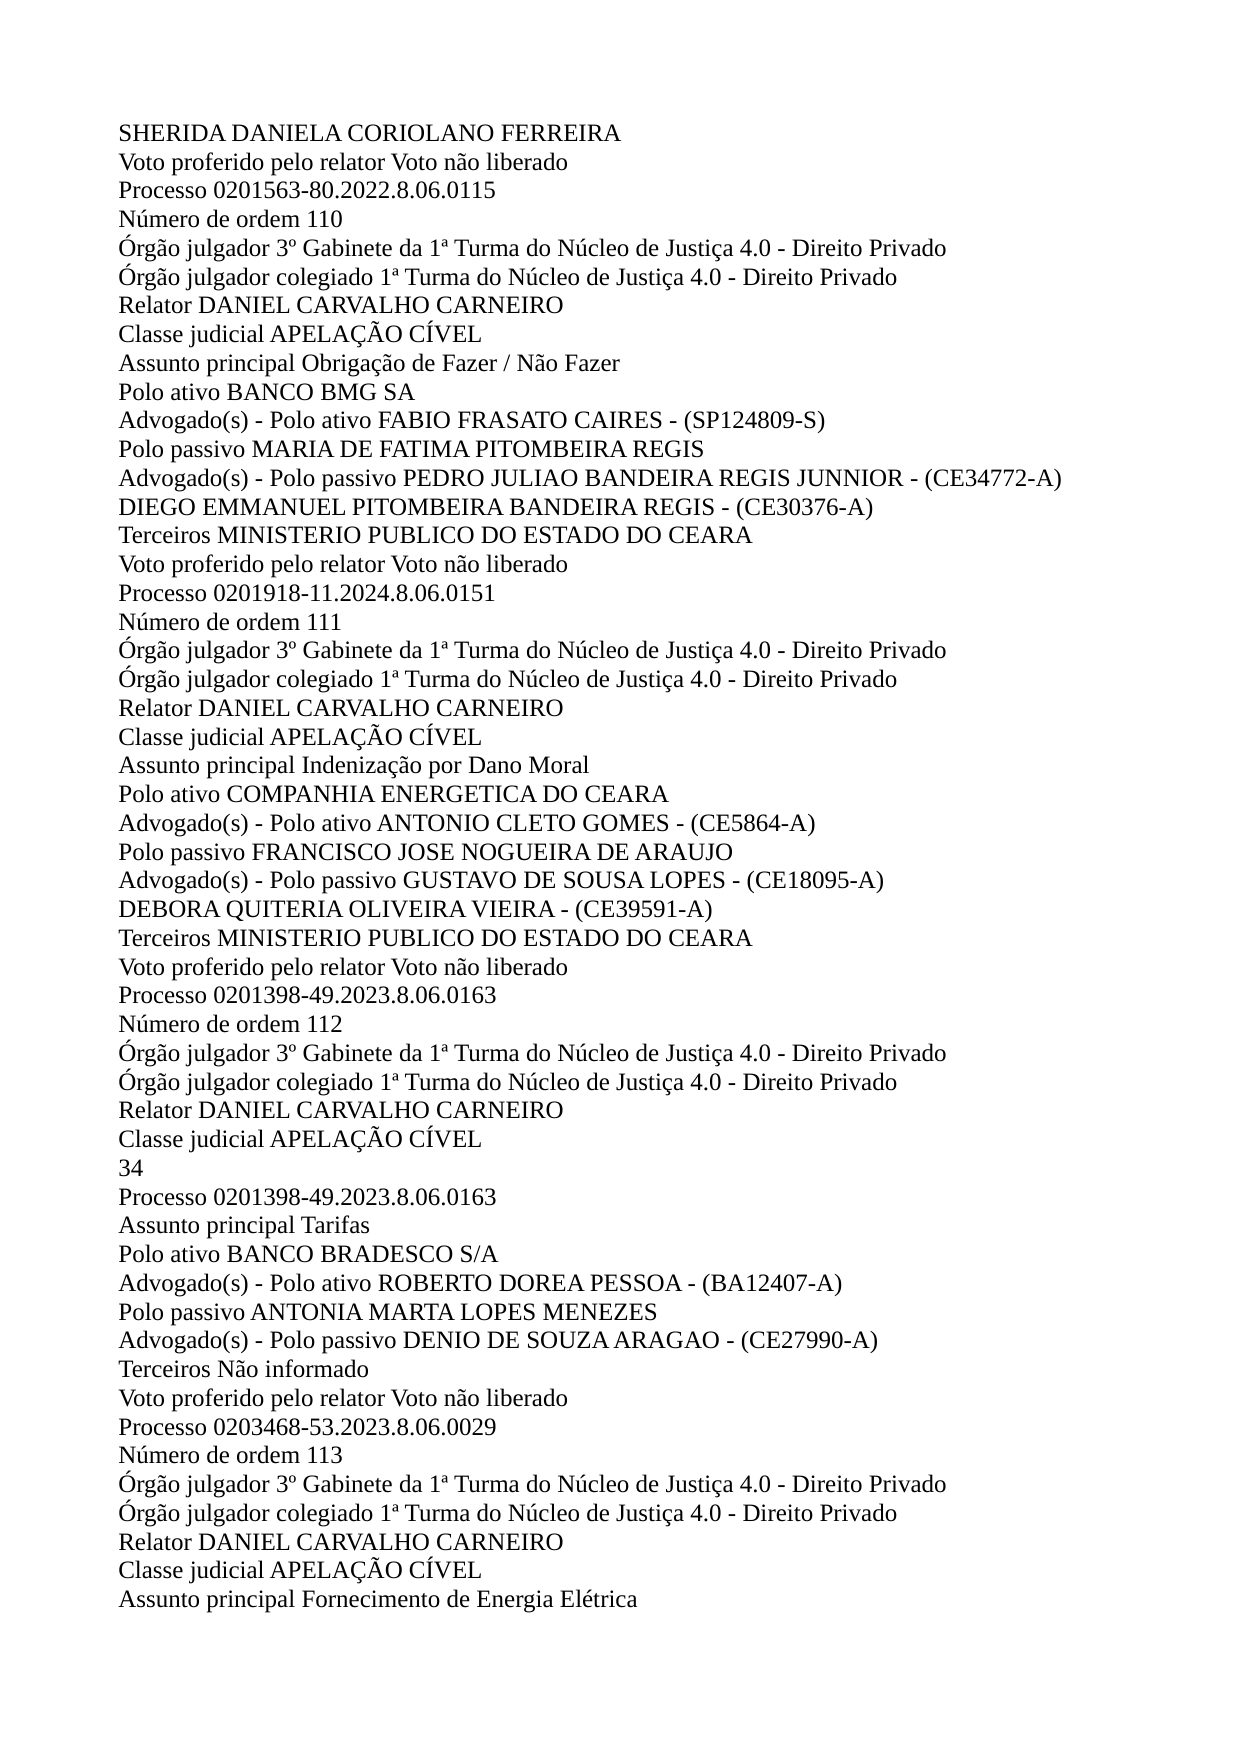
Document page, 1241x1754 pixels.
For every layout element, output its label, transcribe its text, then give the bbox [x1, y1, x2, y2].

text Órgão julgador 3º Gabinete da 1ª Turma do Núcleo de Justiça 4.0 - Direito Privado [118, 1038, 1122, 1067]
text Assunto principal Indenização por Dano Moral [118, 751, 1122, 779]
text DIEGO EMMANUEL PITOMBEIRA BANDEIRA REGIS - (CE30376-A) [118, 492, 1122, 521]
text Órgão julgador colegiado 1ª Turma do Núcleo de Justiça 4.0 - Direito Privado [118, 262, 1122, 291]
text SHERIDA DANIELA CORIOLANO FERREIRA [118, 118, 1122, 147]
text Classe judicial APELAÇÃO CÍVEL [118, 722, 1122, 751]
text Relator DANIEL CARVALHO CARNEIRO [118, 1527, 1122, 1556]
text Polo ativo BANCO BMG SA [118, 377, 1122, 406]
text Polo passivo ANTONIA MARTA LOPES MENEZES [118, 1297, 1122, 1326]
text Número de ordem 113 [118, 1441, 1122, 1469]
text Assunto principal Tarifas [118, 1211, 1122, 1239]
text Número de ordem 110 [118, 204, 1122, 233]
text Relator DANIEL CARVALHO CARNEIRO [118, 1096, 1122, 1124]
text Voto proferido pelo relator Voto não liberado [118, 549, 1122, 578]
text Advogado(s) - Polo ativo ROBERTO DOREA PESSOA - (BA12407-A) [118, 1268, 1122, 1297]
text Órgão julgador colegiado 1ª Turma do Núcleo de Justiça 4.0 - Direito Privado [118, 1498, 1122, 1527]
text Órgão julgador 3º Gabinete da 1ª Turma do Núcleo de Justiça 4.0 - Direito Privado [118, 1469, 1122, 1498]
text Processo 0201918-11.2024.8.06.0151 [118, 578, 1122, 607]
text Classe judicial APELAÇÃO CÍVEL [118, 1556, 1122, 1584]
text Advogado(s) - Polo passivo PEDRO JULIAO BANDEIRA REGIS JUNNIOR - (CE34772-A) [118, 463, 1122, 492]
text Terceiros MINISTERIO PUBLICO DO ESTADO DO CEARA [118, 923, 1122, 952]
text Classe judicial APELAÇÃO CÍVEL [118, 319, 1122, 348]
text Polo ativo BANCO BRADESCO S/A [118, 1239, 1122, 1268]
text Órgão julgador 3º Gabinete da 1ª Turma do Núcleo de Justiça 4.0 - Direito Privado [118, 233, 1122, 262]
text Advogado(s) - Polo ativo FABIO FRASATO CAIRES - (SP124809-S) [118, 406, 1122, 434]
text Polo passivo FRANCISCO JOSE NOGUEIRA DE ARAUJO [118, 837, 1122, 866]
text 34 [118, 1153, 1122, 1182]
text Processo 0201398-49.2023.8.06.0163 [118, 1182, 1122, 1211]
text Voto proferido pelo relator Voto não liberado [118, 1383, 1122, 1412]
text Órgão julgador colegiado 1ª Turma do Núcleo de Justiça 4.0 - Direito Privado [118, 1067, 1122, 1096]
text Órgão julgador colegiado 1ª Turma do Núcleo de Justiça 4.0 - Direito Privado [118, 664, 1122, 693]
text Polo passivo MARIA DE FATIMA PITOMBEIRA REGIS [118, 434, 1122, 463]
text Voto proferido pelo relator Voto não liberado [118, 147, 1122, 176]
text Terceiros Não informado [118, 1354, 1122, 1383]
text Processo 0201398-49.2023.8.06.0163 [118, 981, 1122, 1009]
text DEBORA QUITERIA OLIVEIRA VIEIRA - (CE39591-A) [118, 894, 1122, 923]
text Órgão julgador 3º Gabinete da 1ª Turma do Núcleo de Justiça 4.0 - Direito Privado [118, 636, 1122, 664]
text Processo 0201563-80.2022.8.06.0115 [118, 176, 1122, 204]
text Número de ordem 112 [118, 1009, 1122, 1038]
text Advogado(s) - Polo passivo DENIO DE SOUZA ARAGAO - (CE27990-A) [118, 1326, 1122, 1354]
text Voto proferido pelo relator Voto não liberado [118, 952, 1122, 981]
text Advogado(s) - Polo passivo GUSTAVO DE SOUSA LOPES - (CE18095-A) [118, 866, 1122, 894]
text Assunto principal Obrigação de Fazer / Não Fazer [118, 348, 1122, 377]
text Número de ordem 111 [118, 607, 1122, 636]
text Terceiros MINISTERIO PUBLICO DO ESTADO DO CEARA [118, 521, 1122, 549]
text Relator DANIEL CARVALHO CARNEIRO [118, 693, 1122, 722]
text Assunto principal Fornecimento de Energia Elétrica [118, 1584, 1122, 1613]
text Advogado(s) - Polo ativo ANTONIO CLETO GOMES - (CE5864-A) [118, 808, 1122, 837]
text Processo 0203468-53.2023.8.06.0029 [118, 1412, 1122, 1441]
text Polo ativo COMPANHIA ENERGETICA DO CEARA [118, 779, 1122, 808]
text Classe judicial APELAÇÃO CÍVEL [118, 1124, 1122, 1153]
text Relator DANIEL CARVALHO CARNEIRO [118, 291, 1122, 319]
